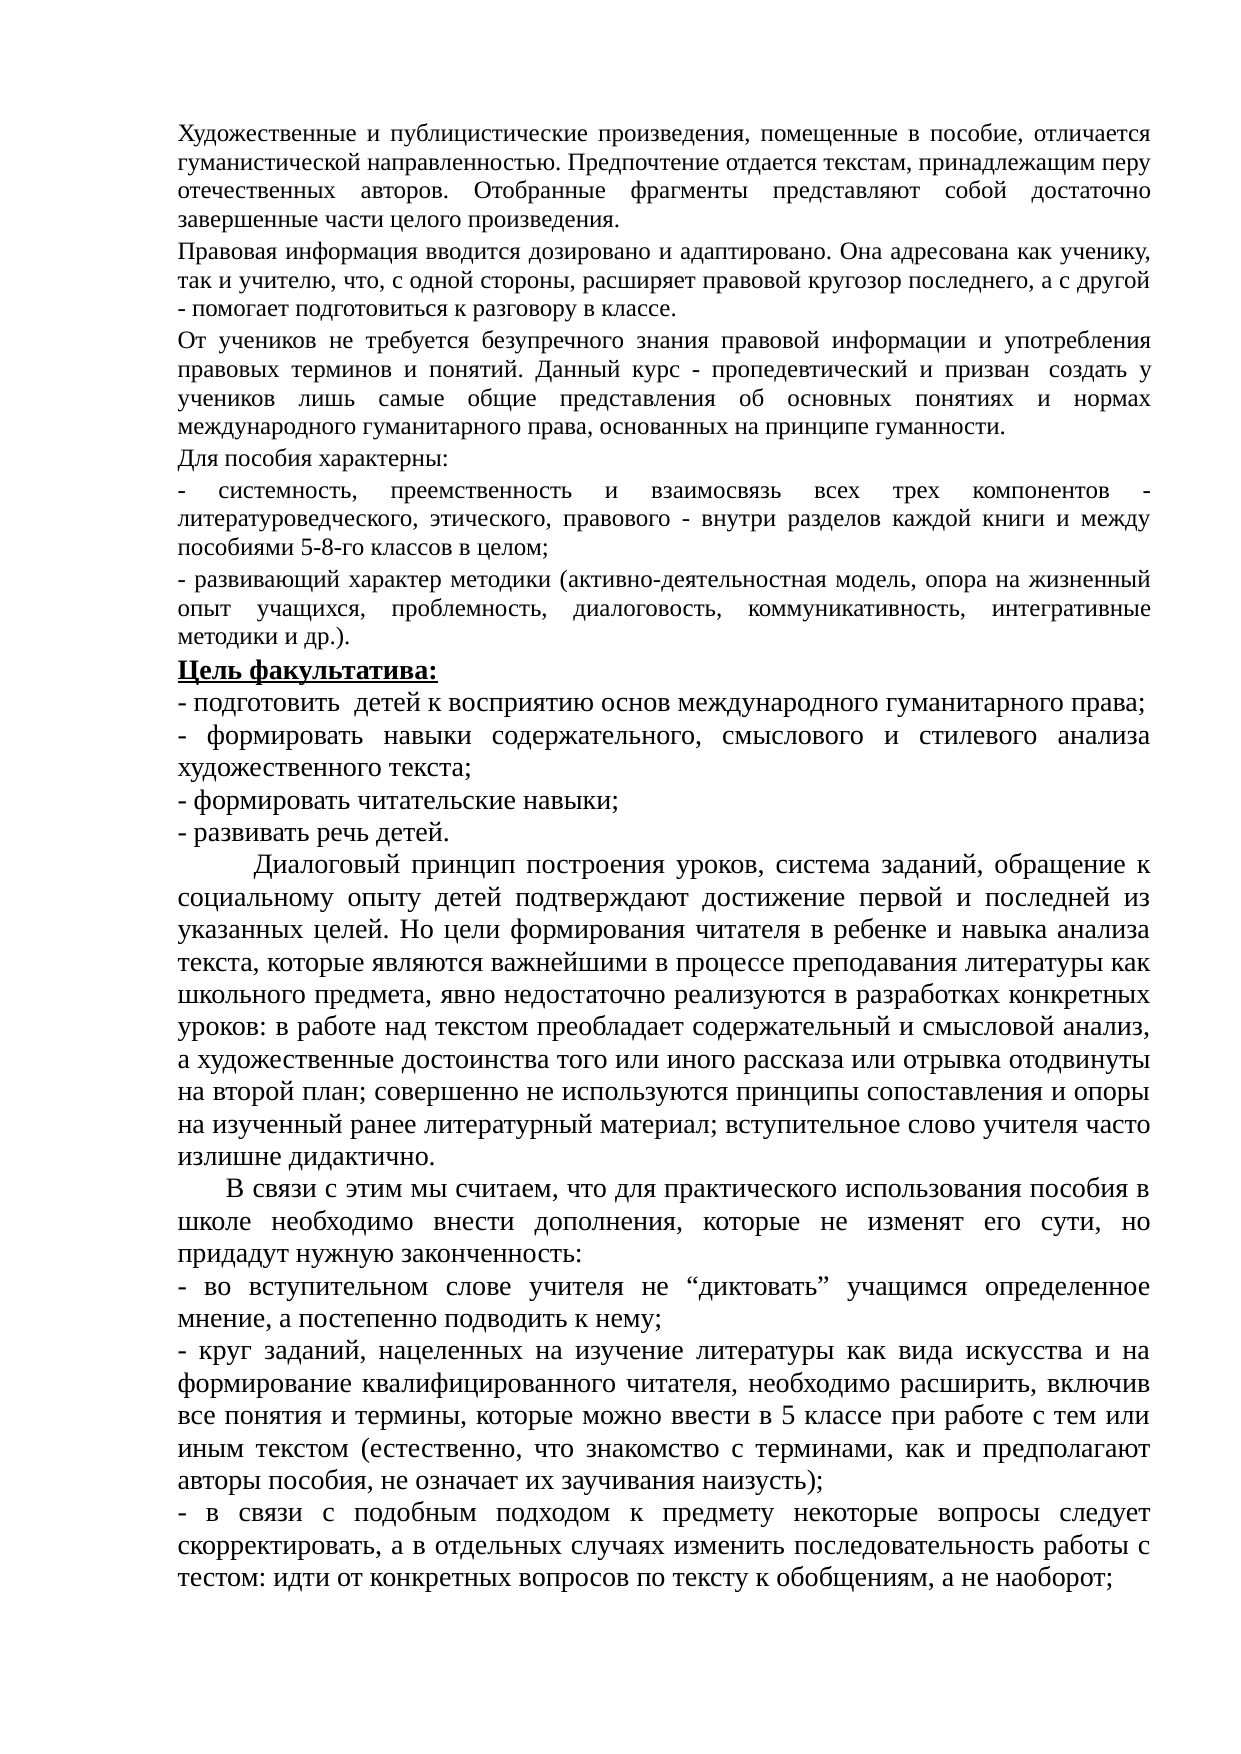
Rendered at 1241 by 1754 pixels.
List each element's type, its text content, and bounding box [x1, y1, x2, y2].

text Правовая информация вводится дозировано и адаптировано. Она адресована как ученику, так и учителю, что, с одной стороны, расширяет правовой кругозор последнего, а с другой - помогает подготовиться к разговору в классе. [177, 236, 1152, 322]
text От учеников не требуется безупречного знания правовой информации и употребления правовых терминов и понятий. Данный курс - пропедевтический и призван создать у учеников лишь самые общие представления об основных понятиях и нормах международного гуманитарного права, основанных на принципе гуманности. [177, 325, 1152, 440]
text - подготовить детей к восприятию основ международного гуманитарного права; [177, 686, 1152, 718]
text - в связи с подобным подходом к предмету некоторые вопросы следует скорректировать, а в отдельных случаях изменить последовательность работы с тестом: идти от конкретных вопросов по тексту к обобщениям, а не наоборот; [177, 1495, 1152, 1593]
text - круг заданий, нацеленных на изучение литературы как вида искусства и на формирование квалифицированного читателя, необходимо расширить, включив все понятия и термины, которые можно ввести в 5 классе при работе с тем или иным текстом (естественно, что знакомство с терминами, как и предполагают авторы пособия, не означает их заучивания наизусть); [177, 1333, 1152, 1495]
text - системность, преемственность и взаимосвязь всех трех компонентов - литературоведческого, этического, правового - внутри разделов каждой книги и между пособиями 5-8-го классов в целом; [177, 475, 1152, 561]
text В связи с этим мы считаем, что для практического использования пособия в школе необходимо внести дополнения, которые не изменят его сути, но придадут нужную законченность: [177, 1171, 1152, 1269]
text - формировать навыки содержательного, смыслового и стилевого анализа художественного текста; [177, 718, 1152, 783]
text - формировать читательские навыки; [177, 783, 1152, 815]
text - развивающий характер методики (активно-деятельностная модель, опора на жизненный опыт учащихся, проблемность, диалоговость, коммуникативность, интегративные методики и др.). [177, 564, 1152, 650]
text Цель факультатива: [177, 653, 1152, 686]
text Художественные и публицистические произведения, помещенные в пособие, отличается гуманистической направленностью. Предпочтение отдается текстам, принадлежащим перу отечественных авторов. Отобранные фрагменты представляют собой достаточно завершенные части целого произведения. [177, 118, 1152, 233]
text Для пособия характерны: [177, 443, 1152, 472]
text - во вступительном слове учителя не “диктовать” учащимся определенное мнение, а постепенно подводить к нему; [177, 1269, 1152, 1333]
text - развивать речь детей. [177, 815, 1152, 847]
text Диалоговый принцип построения уроков, система заданий, обращение к социальному опыту детей подтверждают достижение первой и последней из указанных целей. Но цели формирования читателя в ребенке и навыка анализа текста, которые являются важнейшими в процессе преподавания литературы как школьного предмета, явно недостаточно реализуются в разработках конкретных уроков: в работе над текстом преобладает содержательный и смысловой анализ, а художественные достоинства того или иного рассказа или отрывка отодвинуты на второй план; совершенно не используются принципы сопоставления и опоры на изученный ранее литературный материал; вступительное слово учителя часто излишне дидактично. [177, 847, 1152, 1171]
